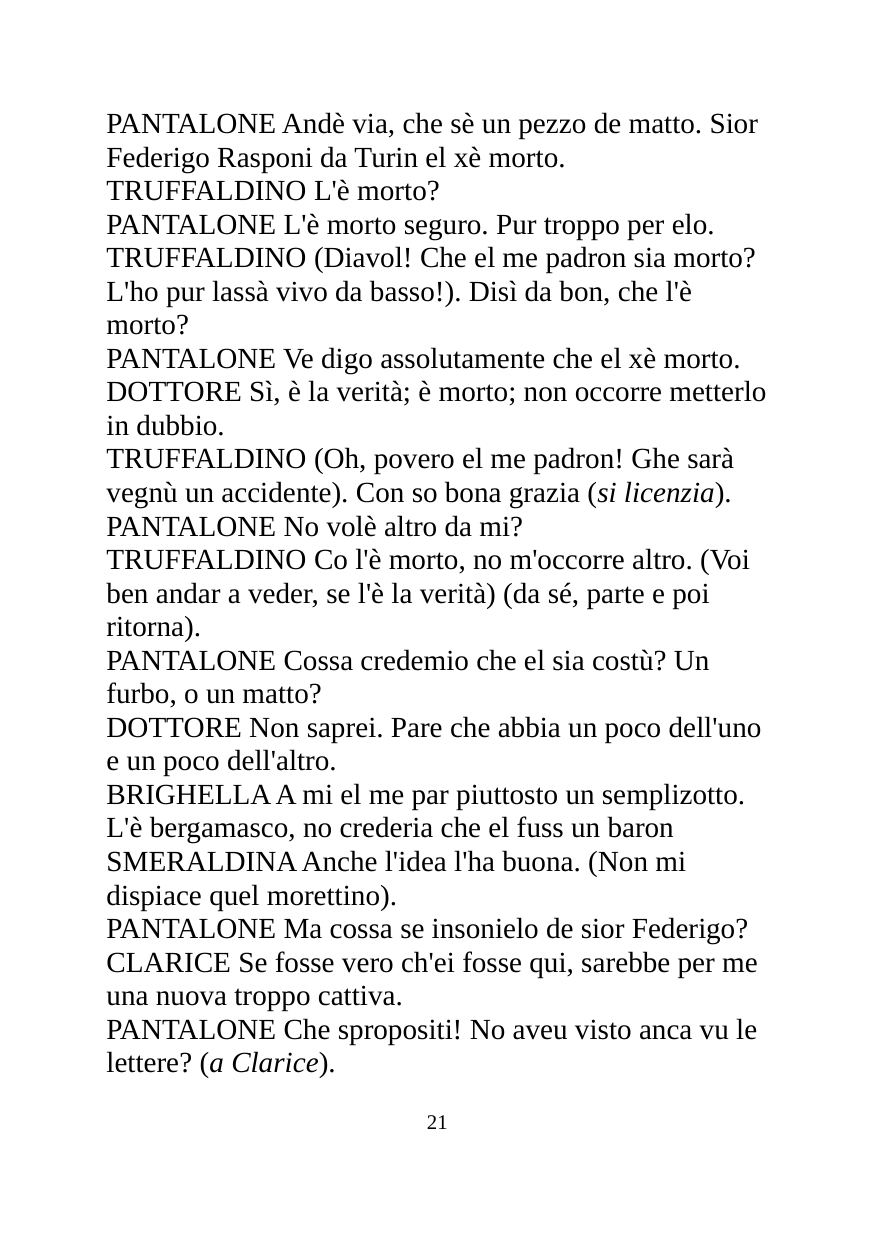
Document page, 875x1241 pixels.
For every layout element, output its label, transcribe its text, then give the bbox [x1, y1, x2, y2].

text PANTALONE Che spropositi! No aveu visto anca vu le lettere? (a Clarice). [106, 1012, 768, 1079]
text TRUFFALDINO Co l'è morto, no m'occorre altro. (Voi ben andar a veder, se l'è la verità) (da sé, parte e poi ritorna). [106, 542, 768, 643]
text TRUFFALDINO (Oh, povero el me padron! Ghe sarà vegnù un accidente). Con so bona grazia (si licenzia). [106, 442, 768, 509]
text DOTTORE Non saprei. Pare che abbia un poco dell'uno e un poco dell'altro. [106, 710, 768, 777]
text PANTALONE Cossa credemio che el sia costù? Un furbo, o un matto? [106, 643, 768, 710]
text BRIGHELLA A mi el me par piuttosto un semplizotto. L'è bergamasco, no crederia che el fuss un baron [106, 777, 768, 844]
text CLARICE Se fosse vero ch'ei fosse qui, sarebbe per me una nuova troppo cattiva. [106, 945, 768, 1012]
text SMERALDINA Anche l'idea l'ha buona. (Non mi dispiace quel morettino). [106, 844, 768, 911]
text TRUFFALDINO (Diavol! Che el me padron sia morto? L'ho pur lassà vivo da basso!). Disì da bon, che l'è morto? [106, 240, 768, 341]
text PANTALONE No volè altro da mi? [106, 509, 768, 542]
text PANTALONE Ve digo assolutamente che el xè morto. [106, 341, 768, 374]
text PANTALONE Andè via, che sè un pezzo de matto. Sior Federigo Rasponi da Turin el xè morto. [106, 106, 768, 173]
text PANTALONE L'è morto seguro. Pur troppo per elo. [106, 207, 768, 240]
text PANTALONE Ma cossa se insonielo de sior Federigo? [106, 911, 768, 945]
text TRUFFALDINO L'è morto? [106, 173, 768, 207]
text DOTTORE Sì, è la verità; è morto; non occorre metterlo in dubbio. [106, 374, 768, 442]
